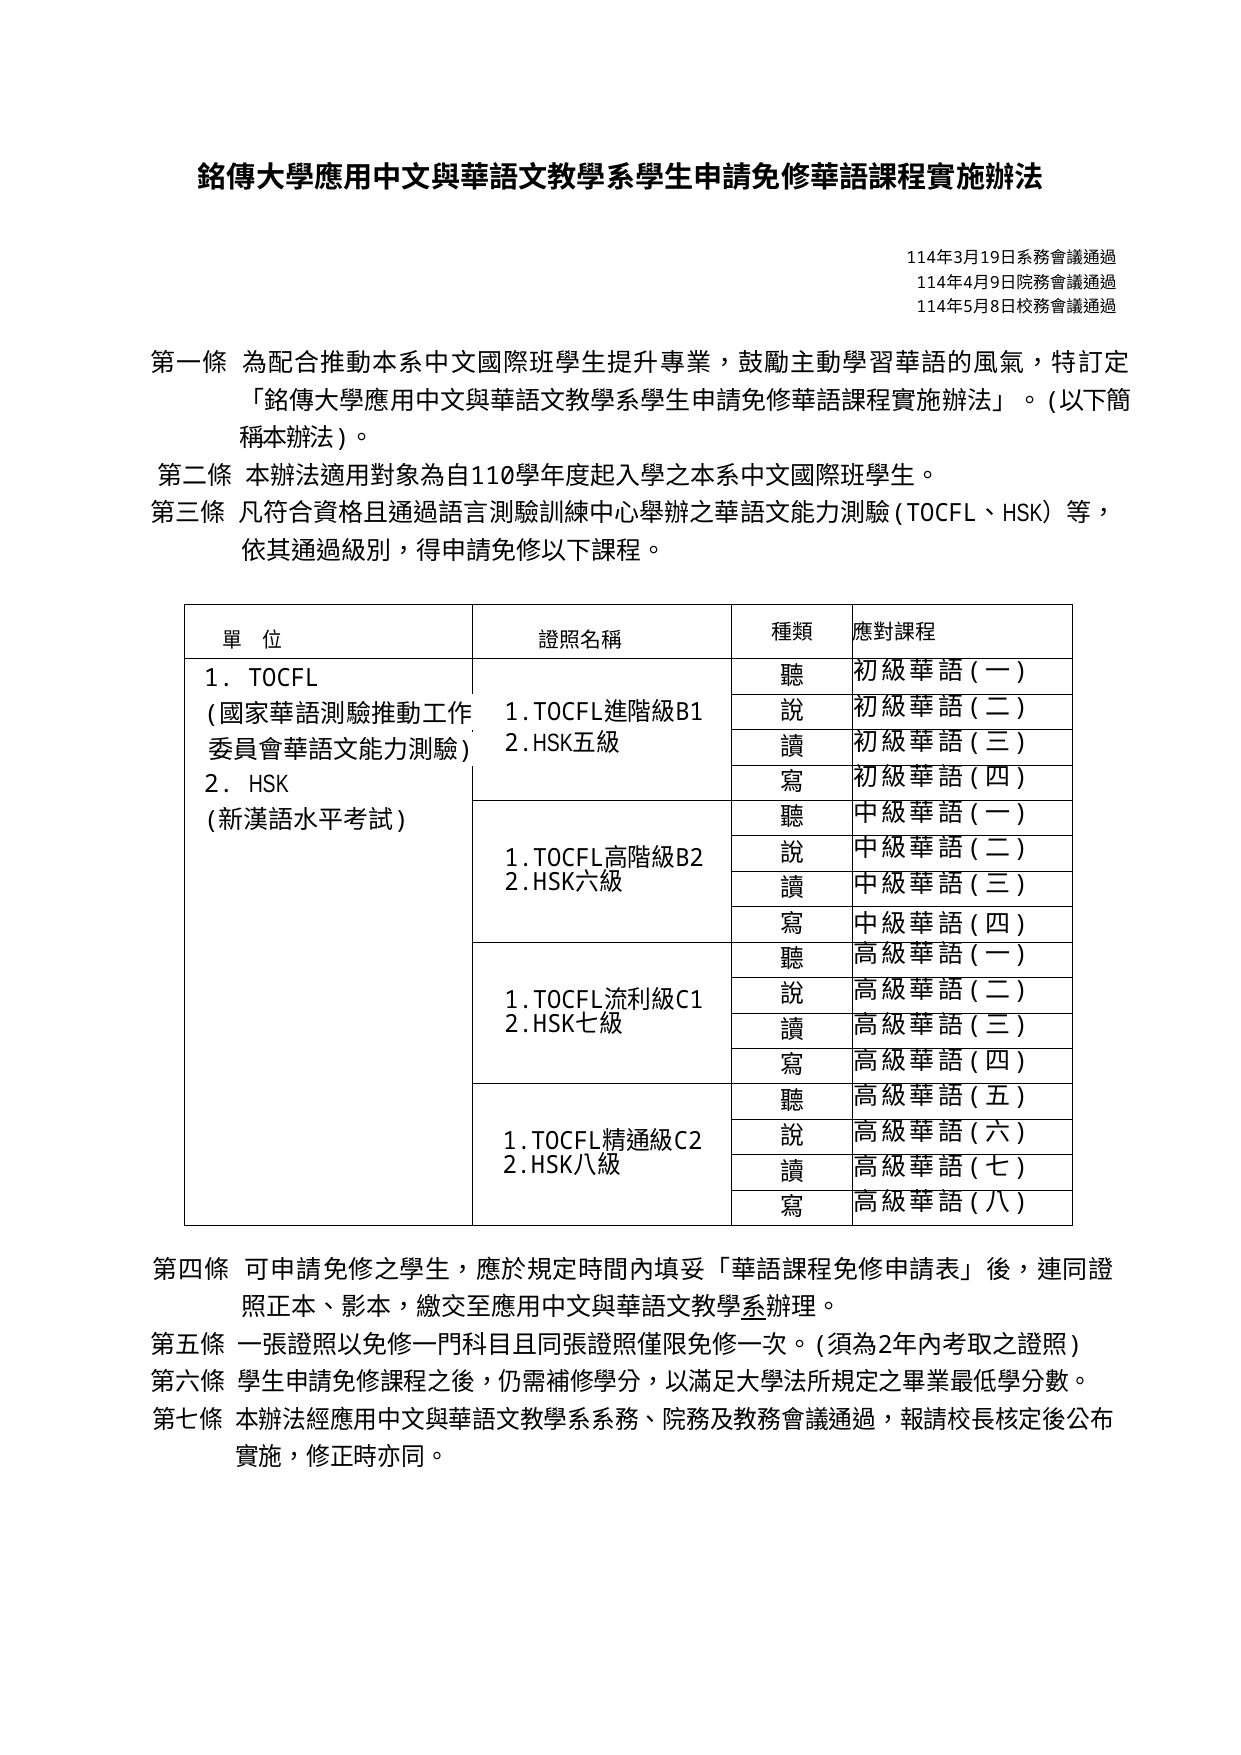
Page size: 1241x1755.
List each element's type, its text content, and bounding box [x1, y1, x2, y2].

table_cell 寫 [732, 907, 852, 942]
table_cell 初級華語(三) [853, 730, 1072, 764]
table_cell 聽 [732, 943, 852, 977]
table_cell 高級華語(三) [853, 1014, 1072, 1048]
table_cell 初級華語(二) [853, 695, 1072, 729]
table_cell 說 [732, 978, 852, 1012]
text 114年4月9日院務會議通過 [572, 269, 1116, 293]
table_header 證照名稱 [473, 605, 731, 658]
text 第四條 可申請免修之學生，應於規定時間內填妥「華語課程免修申請表」後，連同證照正本、影本，繳交至應用中文與華語文教學系辦理。 [152, 1248, 1116, 1323]
text 第六條 學生申請免修課程之後，仍需補修學分，以滿足大學法所規定之畢業最低學分數。 [150, 1361, 1115, 1398]
table_cell 寫 [732, 1049, 852, 1083]
table_cell 聽 [732, 1084, 852, 1119]
table_cell 聽 [732, 659, 852, 694]
table_cell 高級華語(四) [853, 1049, 1072, 1083]
table_cell 高級華語(八) [853, 1191, 1072, 1225]
table_cell 初級華語(一) [853, 659, 1072, 694]
table_cell 1.TOCFL流利級C1 2.HSK七級 [473, 943, 731, 1083]
table_cell 讀 [732, 1155, 852, 1189]
table_cell 1.TOCFL高階級B2 2.HSK六級 [473, 801, 731, 942]
table_header 單 位 [185, 605, 472, 658]
table_cell 寫 [732, 1191, 852, 1225]
table_cell 說 [732, 695, 852, 729]
table_cell 讀 [732, 1014, 852, 1048]
text 銘傳大學應用中文與華語文教學系學生申請免修華語課程實施辦法 [112, 150, 1128, 197]
table_cell 聽 [732, 801, 852, 835]
text 114年3月19日系務會議通過 [572, 244, 1116, 268]
subtitle 第五條 一張證照以免修一門科目且同張證照僅限免修一次。(須為2年內考取之證照) [150, 1323, 1128, 1361]
text 第三條 凡符合資格且通過語言測驗訓練中心舉辦之華語文能力測驗(TOCFL、HSK）等，依其通過級別，得申請免修以下課程。 [150, 492, 1116, 567]
table_cell 高級華語(五) [853, 1084, 1072, 1119]
table_cell 中級華語(一) [853, 801, 1072, 835]
table_cell 中級華語(四) [853, 907, 1072, 942]
table_header 種類 [732, 605, 852, 658]
subtitle 第一條 為配合推動本系中文國際班學生提升專業，鼓勵主動學習華語的風氣，特訂定「銘傳大學應用中文與華語文教學系學生申請免修華語課程實施辦法」。(以下簡稱本辦法)。 [150, 342, 1131, 454]
text 第二條 本辦法適用對象為自110學年度起入學之本系中文國際班學生。 [112, 454, 1128, 492]
table_cell 中級華語(三) [853, 872, 1072, 906]
table_cell 高級華語(二) [853, 978, 1072, 1012]
text 114年5月8日校務會議通過 [572, 293, 1116, 318]
table_cell 寫 [732, 766, 852, 800]
table_cell 說 [732, 1120, 852, 1154]
table_cell 中級華語(二) [853, 836, 1072, 871]
table_cell 高級華語(七) [853, 1155, 1072, 1189]
table_cell 1.TOCFL精通級C2 2.HSK八級 [473, 1084, 731, 1225]
table_cell 高級華語(六) [853, 1120, 1072, 1154]
table_cell 1. TOCFL (國家華語測驗推動工作委員會華語文能力測驗) 2. HSK (新漢語水平考試) [185, 659, 472, 1225]
table_header 應對課程 [853, 605, 1072, 658]
table_cell 初級華語(四) [853, 766, 1072, 800]
table_cell 1.TOCFL進階級B1 2.HSK五級 [473, 659, 731, 800]
table_cell 讀 [732, 872, 852, 906]
table_cell 高級華語(一) [853, 943, 1072, 977]
table_cell 讀 [732, 730, 852, 764]
table_cell 說 [732, 836, 852, 871]
text 第七條 本辦法經應用中文與華語文教學系系務、院務及教務會議通過，報請校長核定後公布實施，修正時亦同。 [152, 1398, 1115, 1473]
